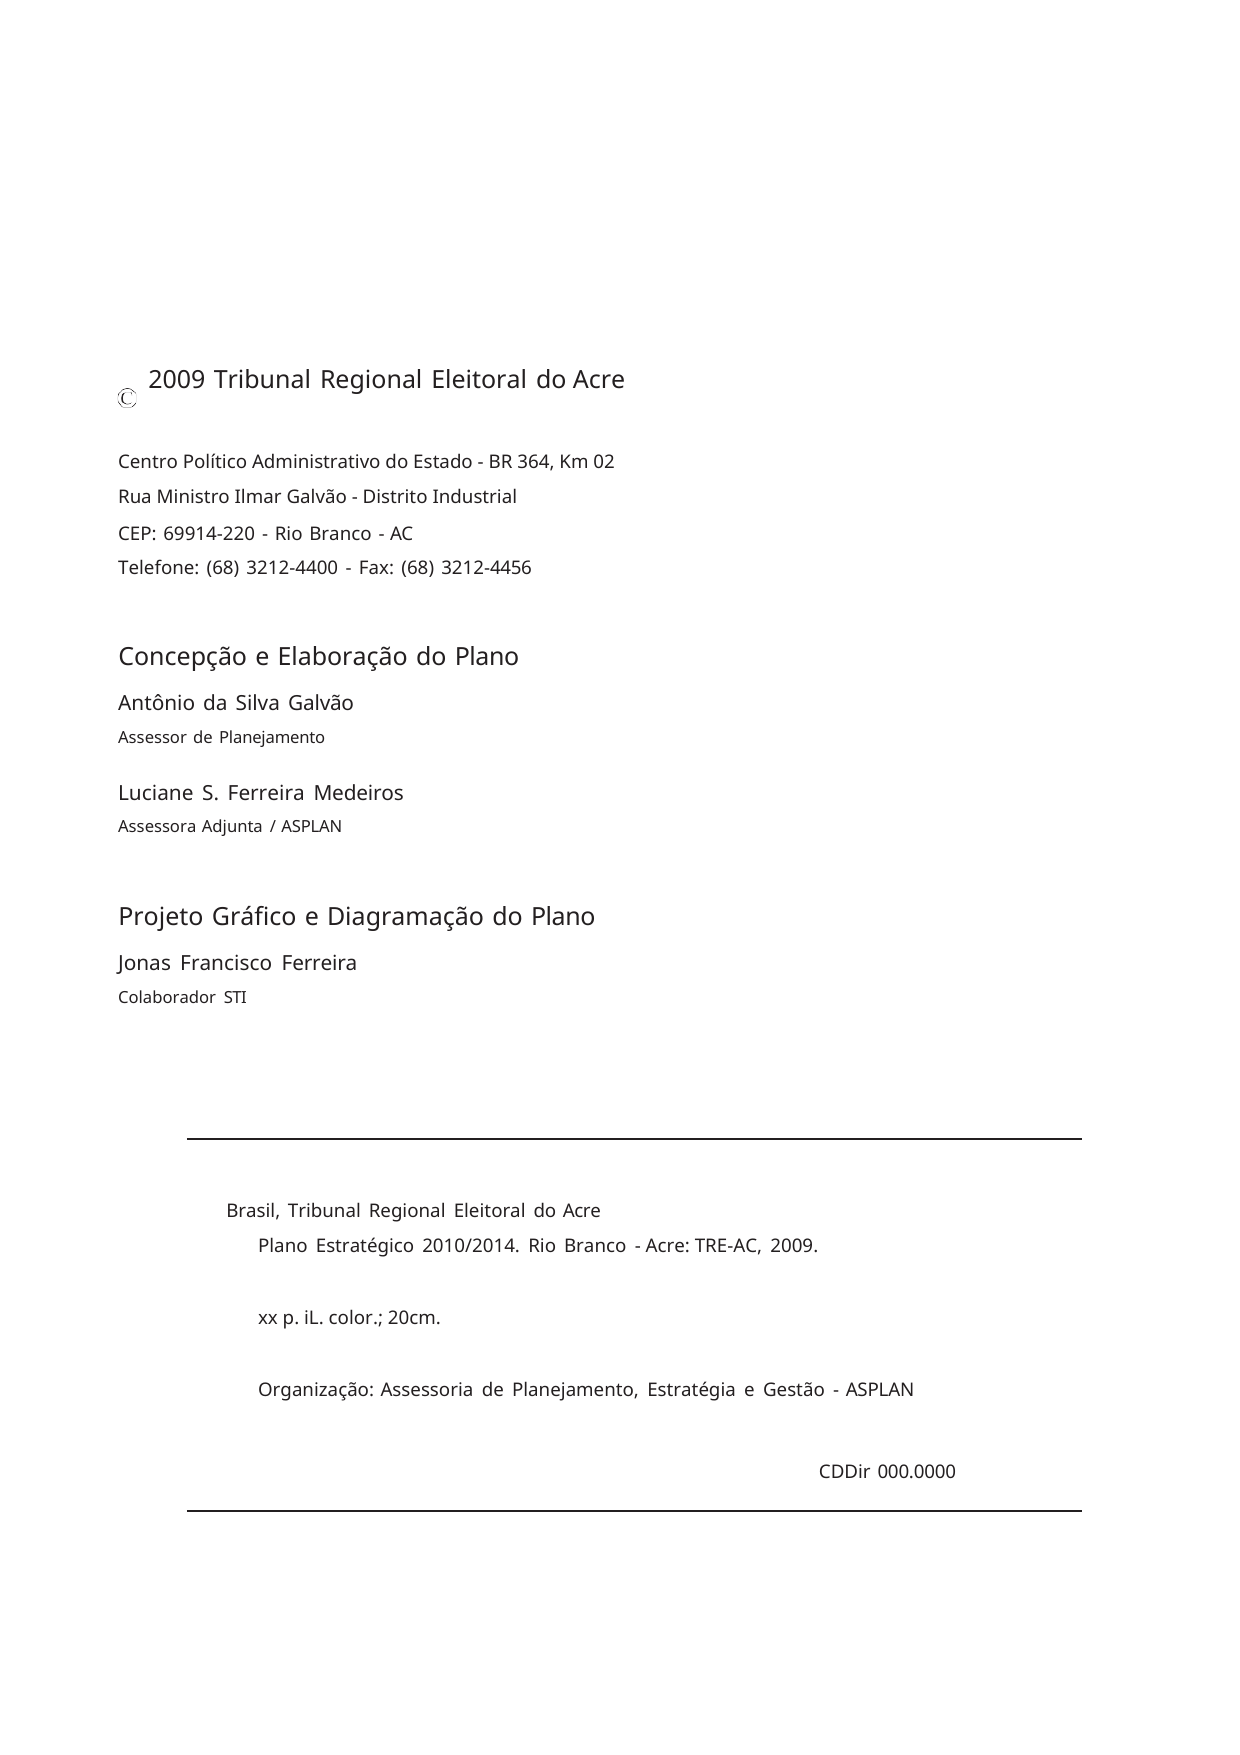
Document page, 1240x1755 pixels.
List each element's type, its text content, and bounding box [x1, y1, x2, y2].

text Brasil, Tribunal Regional Eleitoral do Acre [226, 1197, 1225, 1223]
text Colaborador STI [118, 985, 1225, 1008]
text Plano Estratégico 2010/2014. Rio Branco - Acre: TRE-AC, 2009. xx p. iL. color.; 20cm. [258, 1232, 831, 1330]
text CDDir 000.0000 [819, 1459, 1225, 1484]
text Projeto Gráfico e Diagramação do Plano [118, 898, 1225, 932]
text Assessora Adjunta / ASPLAN [118, 814, 1225, 837]
text Telefone: (68) 3212-4400 - Fax: (68) 3212-4456 [118, 554, 1225, 580]
text Centro Político Administrativo do Estado - BR 364, Km 02 Rua Ministro Ilmar Galvão - Distrito Industrial [118, 448, 629, 509]
text Concepção e Elaboração do Plano [118, 638, 1225, 672]
text Luciane S. Ferreira Medeiros [118, 778, 1225, 806]
text CEP: 69914-220 - Rio Branco - AC [118, 520, 1225, 545]
text Organização: Assessoria de Planejamento, Estratégia e Gestão - ASPLAN [258, 1377, 1225, 1402]
text 2009 Tribunal Regional Eleitoral do Acre [118, 362, 1225, 407]
text Jonas Francisco Ferreira [118, 948, 1225, 977]
text Antônio da Silva Galvão [118, 688, 1225, 717]
text Assessor de Planejamento [118, 725, 1225, 748]
